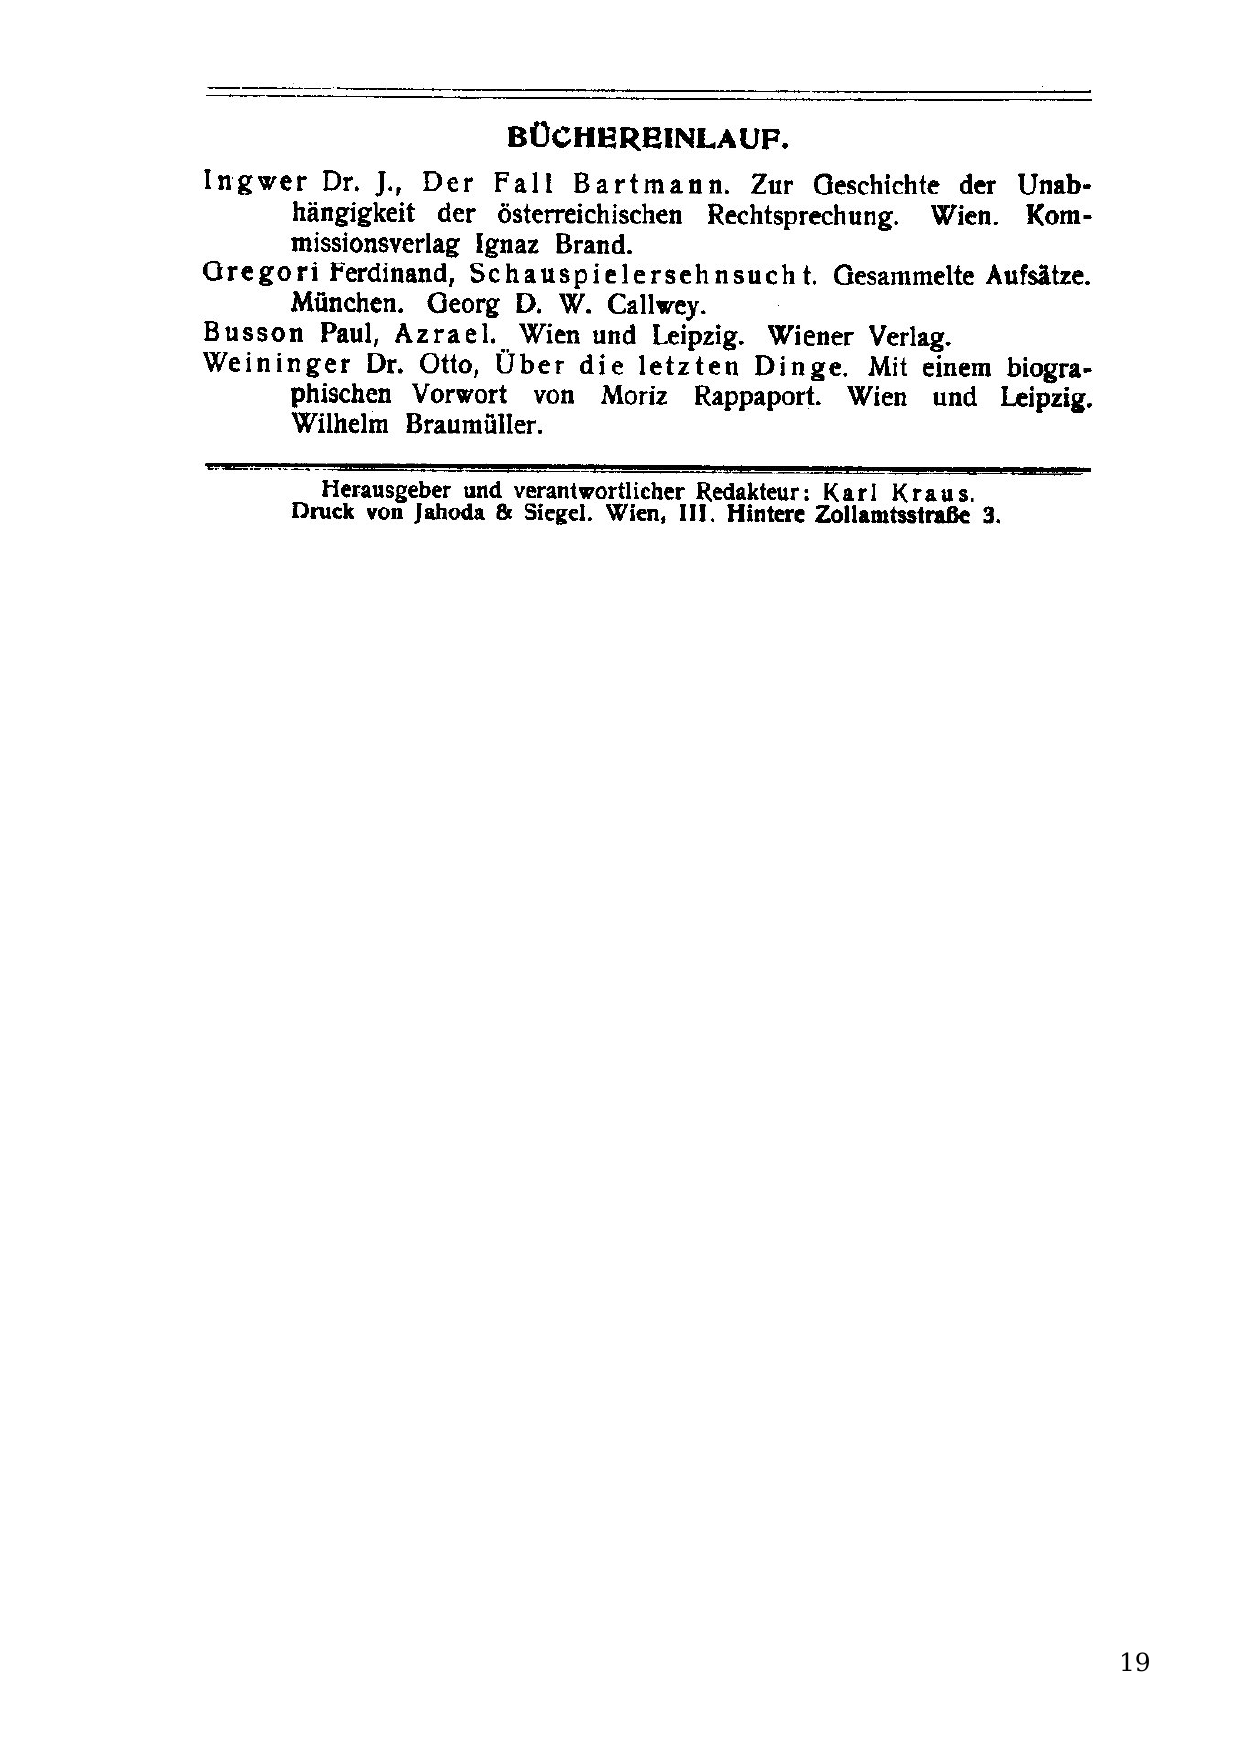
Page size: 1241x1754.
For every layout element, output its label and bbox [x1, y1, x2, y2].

picture [198, 75, 1103, 554]
